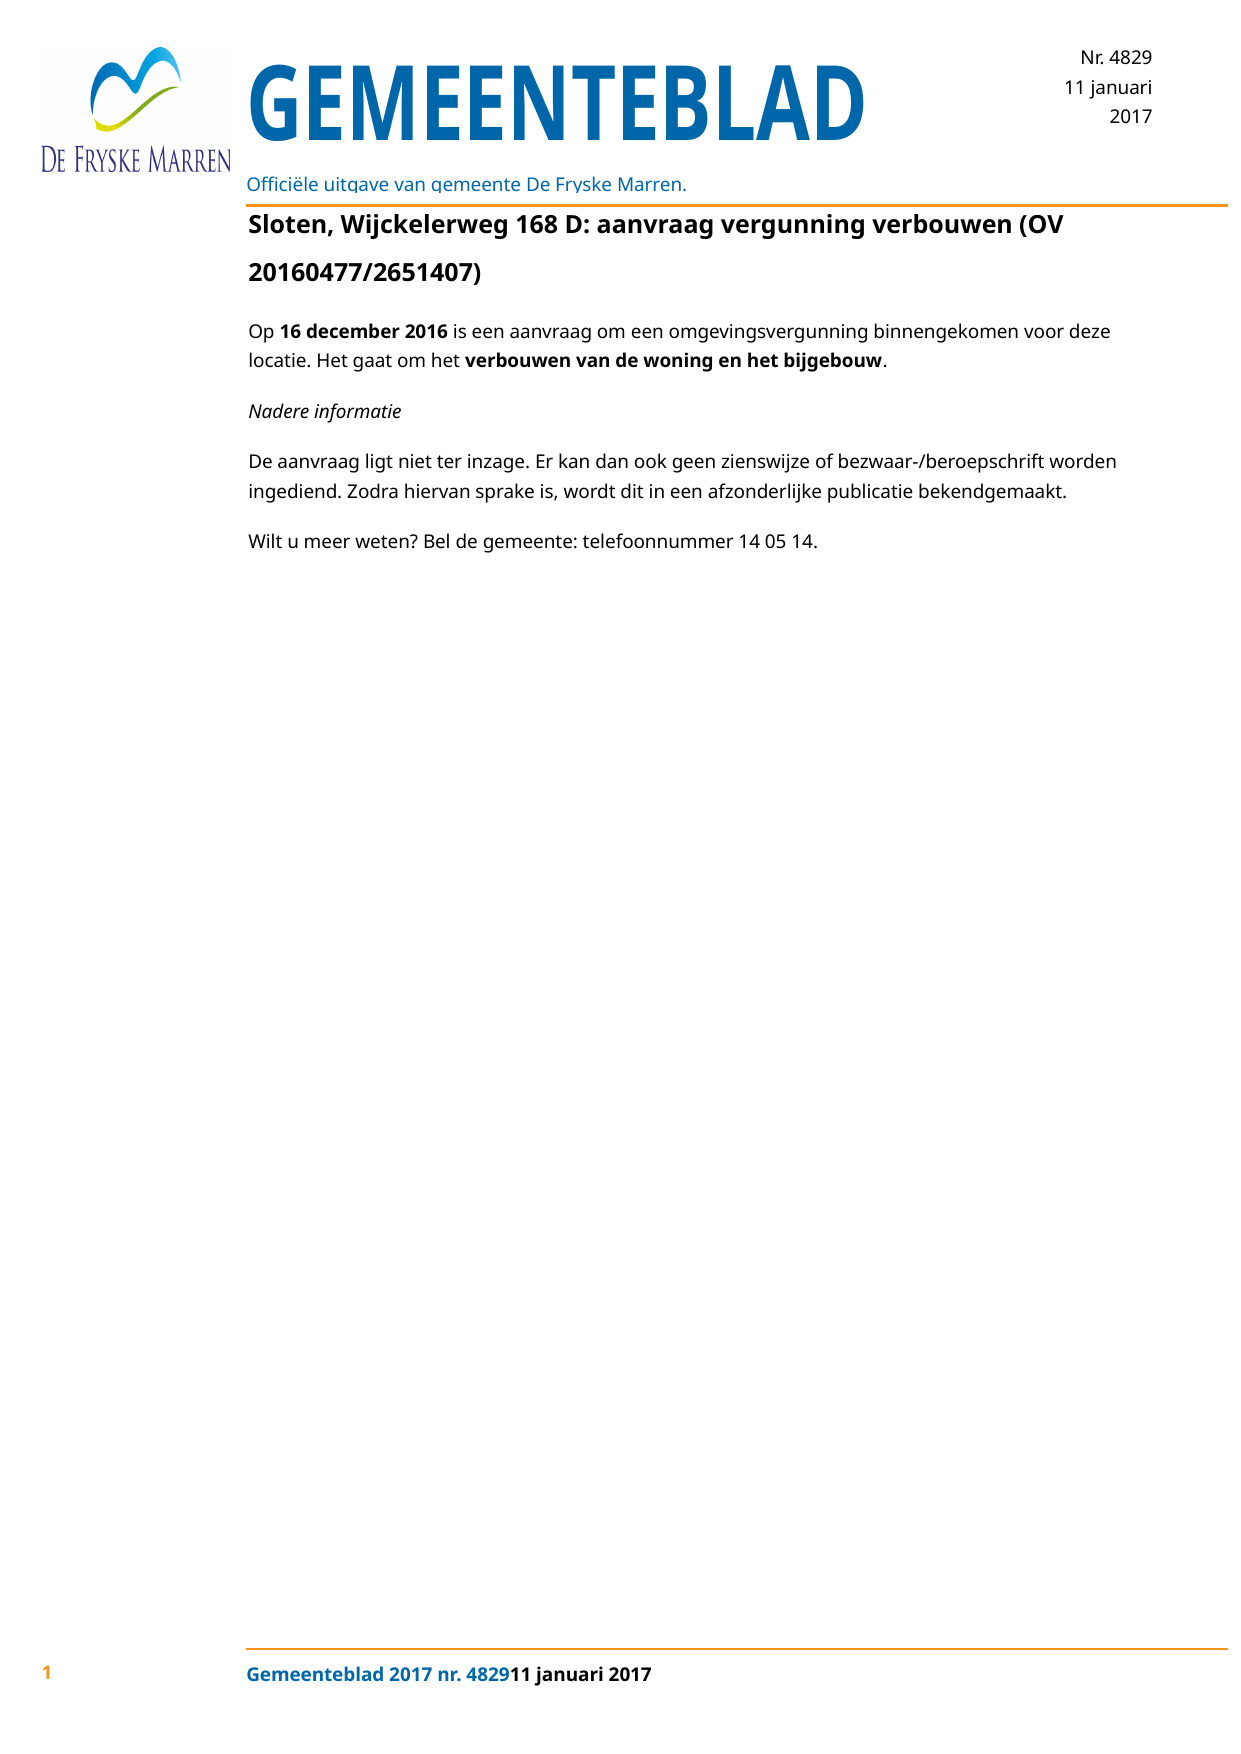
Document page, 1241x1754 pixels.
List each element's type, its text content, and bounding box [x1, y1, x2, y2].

text Op 16 december 2016 is een aanvraag om een omgevingsvergunning binnengekomen voor deze locatie. Het gaat om het verbouwen van de woning en het bijgebouw. [248, 318, 1152, 373]
text De aanvraag ligt niet ter inzage. Er kan dan ook geen zienswijze of bezwaar-/beroepschrift worden ingediend. Zodra hiervan sprake is, wordt dit in een afzonderlijke publicatie bekendgemaakt. [248, 448, 1152, 504]
text Nadere informatie [248, 398, 1152, 424]
text Sloten, Wijckelerweg 168 D: aanvraag vergunning verbouwen (OV 20160477/2651407) [248, 207, 1152, 288]
picture [41, 47, 231, 172]
text Wilt u meer weten? Bel de gemeente: telefoonnummer 14 05 14. [248, 528, 1152, 554]
